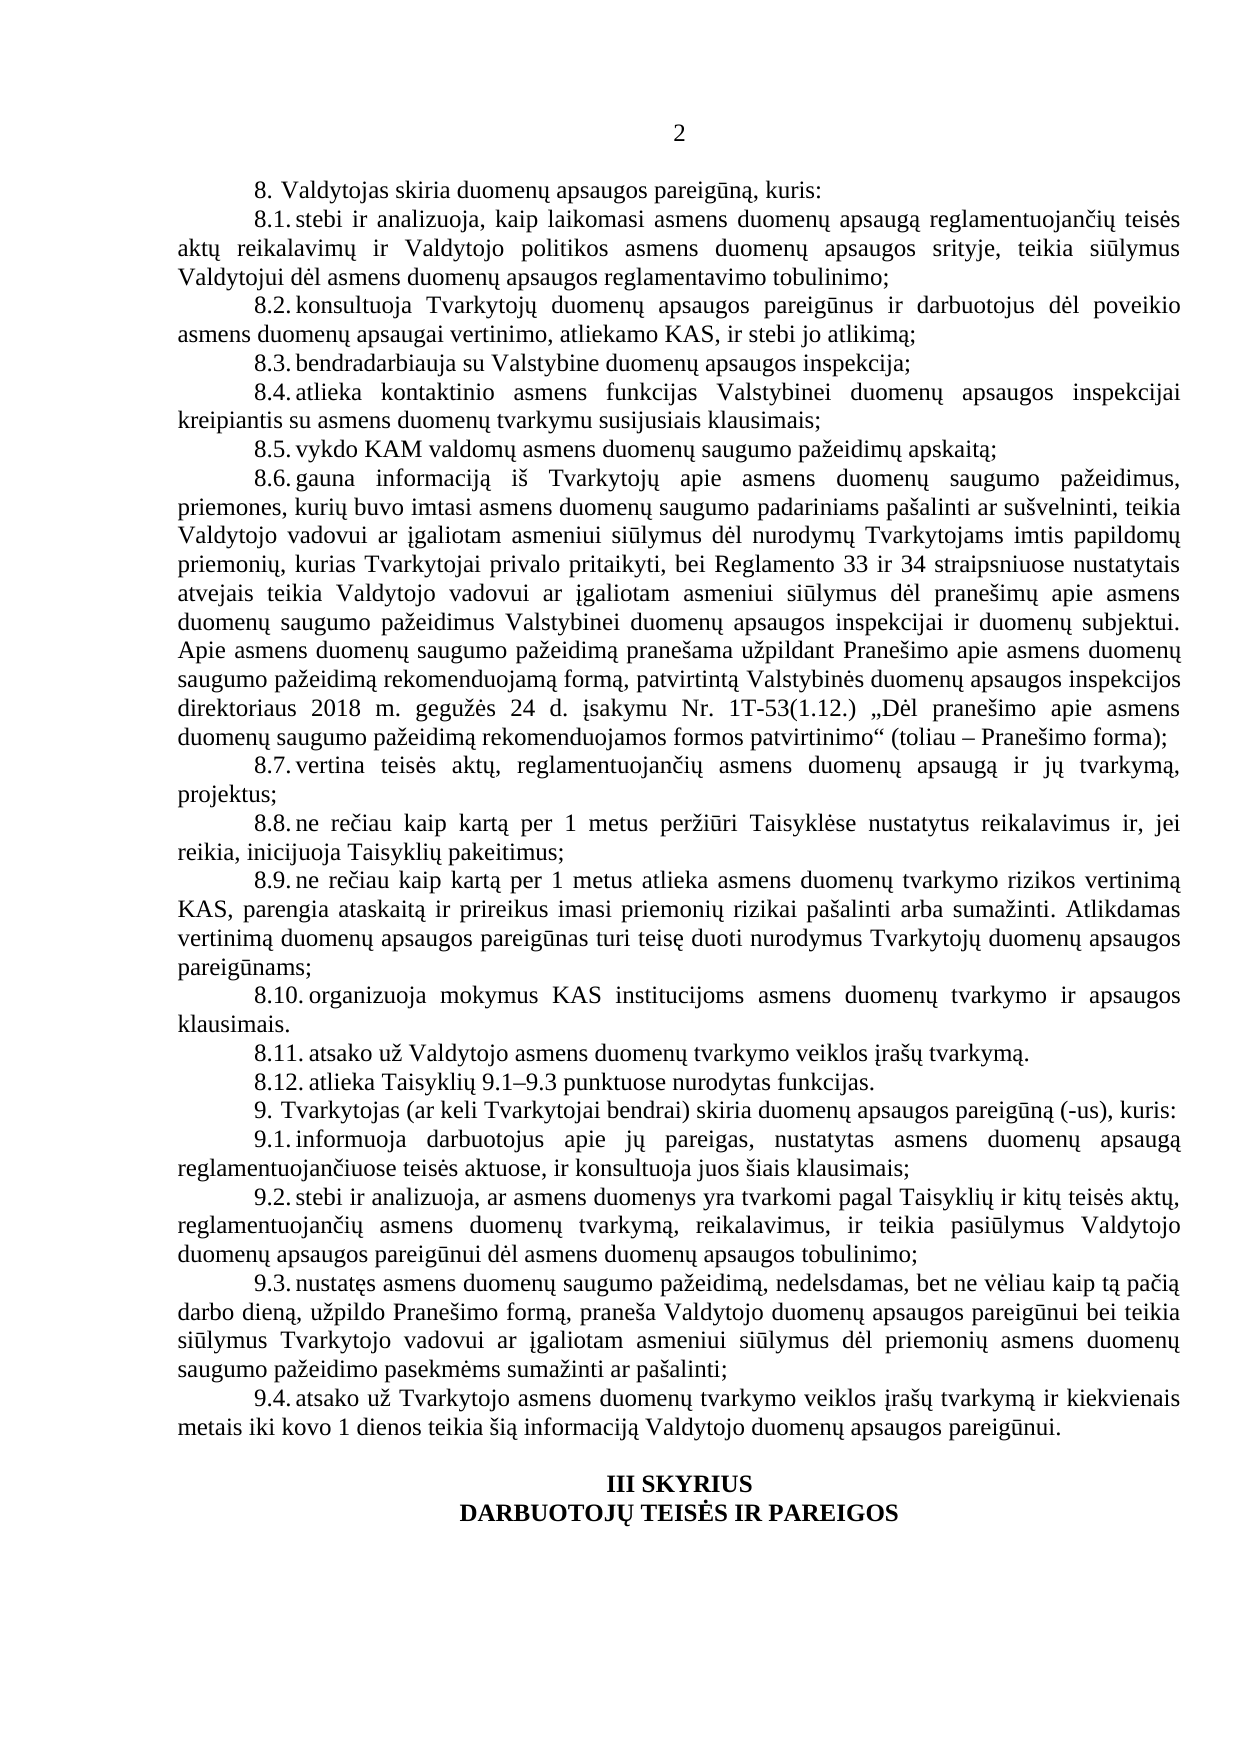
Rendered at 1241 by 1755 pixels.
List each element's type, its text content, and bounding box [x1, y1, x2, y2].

text 9.3. nustatęs asmens duomenų saugumo pažeidimą, nedelsdamas, bet ne vėliau kaip tą pačią darbo dieną, užpildo Pranešimo formą, praneša Valdytojo duomenų apsaugos pareigūnui bei teikia siūlymus Tvarkytojo vadovui ar įgaliotam asmeniui siūlymus dėl priemonių asmens duomenų saugumo pažeidimo pasekmėms sumažinti ar pašalinti; [177, 1268, 1181, 1383]
text 8.6. gauna informaciją iš Tvarkytojų apie asmens duomenų saugumo pažeidimus, priemones, kurių buvo imtasi asmens duomenų saugumo padariniams pašalinti ar sušvelninti, teikia Valdytojo vadovui ar įgaliotam asmeniui siūlymus dėl nurodymų Tvarkytojams imtis papildomų priemonių, kurias Tvarkytojai privalo pritaikyti, bei Reglamento 33 ir 34 straipsniuose nustatytais atvejais teikia Valdytojo vadovui ar įgaliotam asmeniui siūlymus dėl pranešimų apie asmens duomenų saugumo pažeidimus Valstybinei duomenų apsaugos inspekcijai ir duomenų subjektui. Apie asmens duomenų saugumo pažeidimą pranešama užpildant Pranešimo apie asmens duomenų saugumo pažeidimą rekomenduojamą formą, patvirtintą Valstybinės duomenų apsaugos inspekcijos direktoriaus 2018 m. gegužės 24 d. įsakymu Nr. 1T-53(1.12.) „Dėl pranešimo apie asmens duomenų saugumo pažeidimą rekomenduojamos formos patvirtinimo“ (toliau – Pranešimo forma); [177, 463, 1181, 751]
text 8.4. atlieka kontaktinio asmens funkcijas Valstybinei duomenų apsaugos inspekcijai kreipiantis su asmens duomenų tvarkymu susijusiais klausimais; [177, 377, 1181, 434]
text 9.2. stebi ir analizuoja, ar asmens duomenys yra tvarkomi pagal Taisyklių ir kitų teisės aktų, reglamentuojančių asmens duomenų tvarkymą, reikalavimus, ir teikia pasiūlymus Valdytojo duomenų apsaugos pareigūnui dėl asmens duomenų apsaugos tobulinimo; [177, 1182, 1181, 1268]
text 8.9. ne rečiau kaip kartą per 1 metus atlieka asmens duomenų tvarkymo rizikos vertinimą KAS, parengia ataskaitą ir prireikus imasi priemonių rizikai pašalinti arba sumažinti. Atlikdamas vertinimą duomenų apsaugos pareigūnas turi teisę duoti nurodymus Tvarkytojų duomenų apsaugos pareigūnams; [177, 866, 1181, 981]
text 8.7. vertina teisės aktų, reglamentuojančių asmens duomenų apsaugą ir jų tvarkymą, projektus; [177, 751, 1181, 808]
text 8. Valdytojas skiria duomenų apsaugos pareigūną, kuris: [177, 176, 1181, 204]
text 8.11. atsako už Valdytojo asmens duomenų tvarkymo veiklos įrašų tvarkymą. [177, 1038, 1181, 1067]
text 9. Tvarkytojas (ar keli Tvarkytojai bendrai) skiria duomenų apsaugos pareigūną (-us), kuris: [177, 1096, 1181, 1124]
text III SKYRIUS [177, 1469, 1181, 1498]
text 8.10. organizuoja mokymus KAS institucijoms asmens duomenų tvarkymo ir apsaugos klausimais. [177, 981, 1181, 1038]
text 8.2. konsultuoja Tvarkytojų duomenų apsaugos pareigūnus ir darbuotojus dėl poveikio asmens duomenų apsaugai vertinimo, atliekamo KAS, ir stebi jo atlikimą; [177, 291, 1181, 348]
text 9.1. informuoja darbuotojus apie jų pareigas, nustatytas asmens duomenų apsaugą reglamentuojančiuose teisės aktuose, ir konsultuoja juos šiais klausimais; [177, 1124, 1181, 1182]
text 8.12. atlieka Taisyklių 9.1–9.3 punktuose nurodytas funkcijas. [177, 1067, 1181, 1096]
text 8.3. bendradarbiauja su Valstybine duomenų apsaugos inspekcija; [177, 348, 1181, 377]
text 9.4. atsako už Tvarkytojo asmens duomenų tvarkymo veiklos įrašų tvarkymą ir kiekvienais metais iki kovo 1 dienos teikia šią informaciją Valdytojo duomenų apsaugos pareigūnui. [177, 1383, 1181, 1441]
text 8.8. ne rečiau kaip kartą per 1 metus peržiūri Taisyklėse nustatytus reikalavimus ir, jei reikia, inicijuoja Taisyklių pakeitimus; [177, 808, 1181, 866]
text 8.5. vykdo KAM valdomų asmens duomenų saugumo pažeidimų apskaitą; [177, 434, 1181, 463]
text DARBUOTOJŲ TEISĖS IR PAREIGOS [177, 1498, 1181, 1527]
text 8.1. stebi ir analizuoja, kaip laikomasi asmens duomenų apsaugą reglamentuojančių teisės aktų reikalavimų ir Valdytojo politikos asmens duomenų apsaugos srityje, teikia siūlymus Valdytojui dėl asmens duomenų apsaugos reglamentavimo tobulinimo; [177, 204, 1181, 291]
